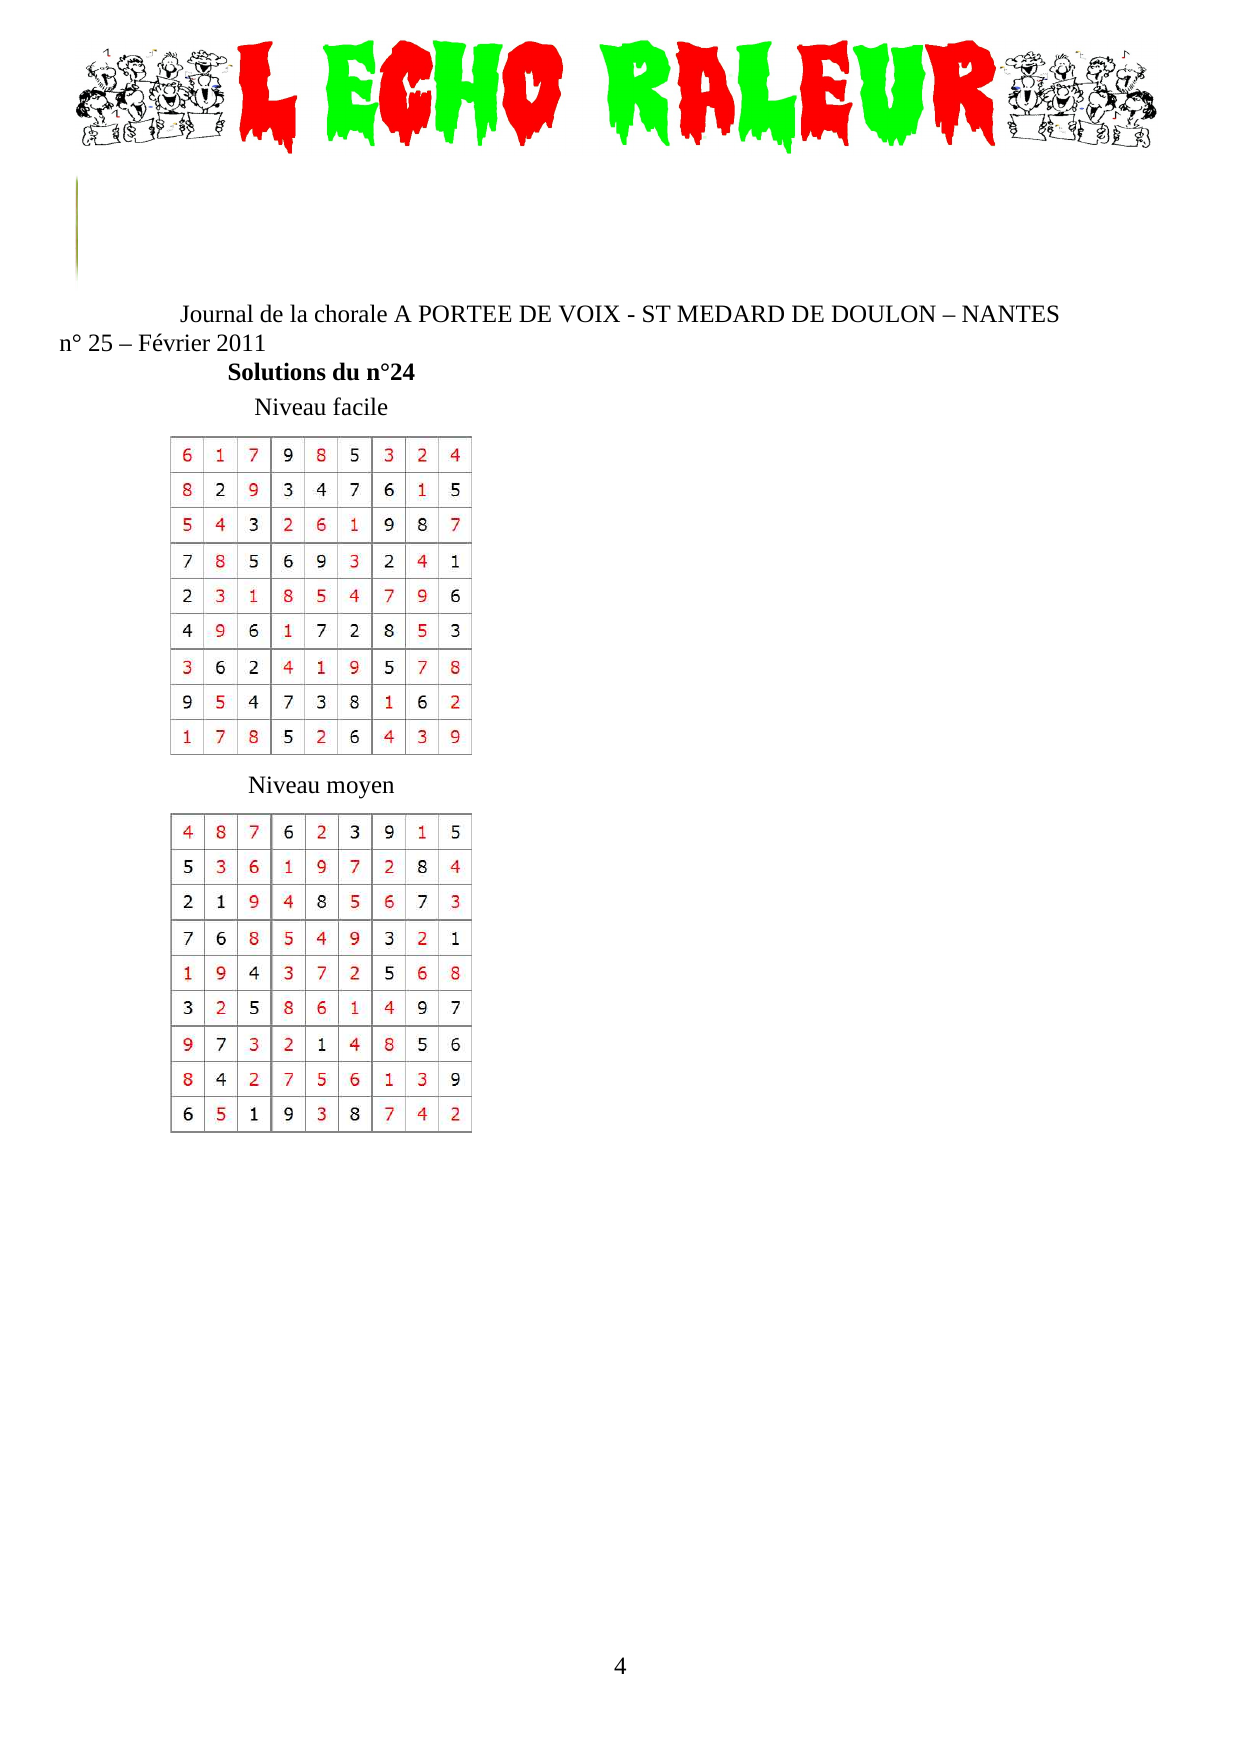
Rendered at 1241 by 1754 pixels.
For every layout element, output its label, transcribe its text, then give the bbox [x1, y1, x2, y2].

picture [75, 38, 1158, 156]
text Solutions du n°24 [59, 357, 583, 386]
picture [170, 813, 472, 1133]
text Niveau moyen [59, 770, 583, 798]
picture [170, 436, 472, 755]
text Niveau facile [59, 392, 583, 421]
